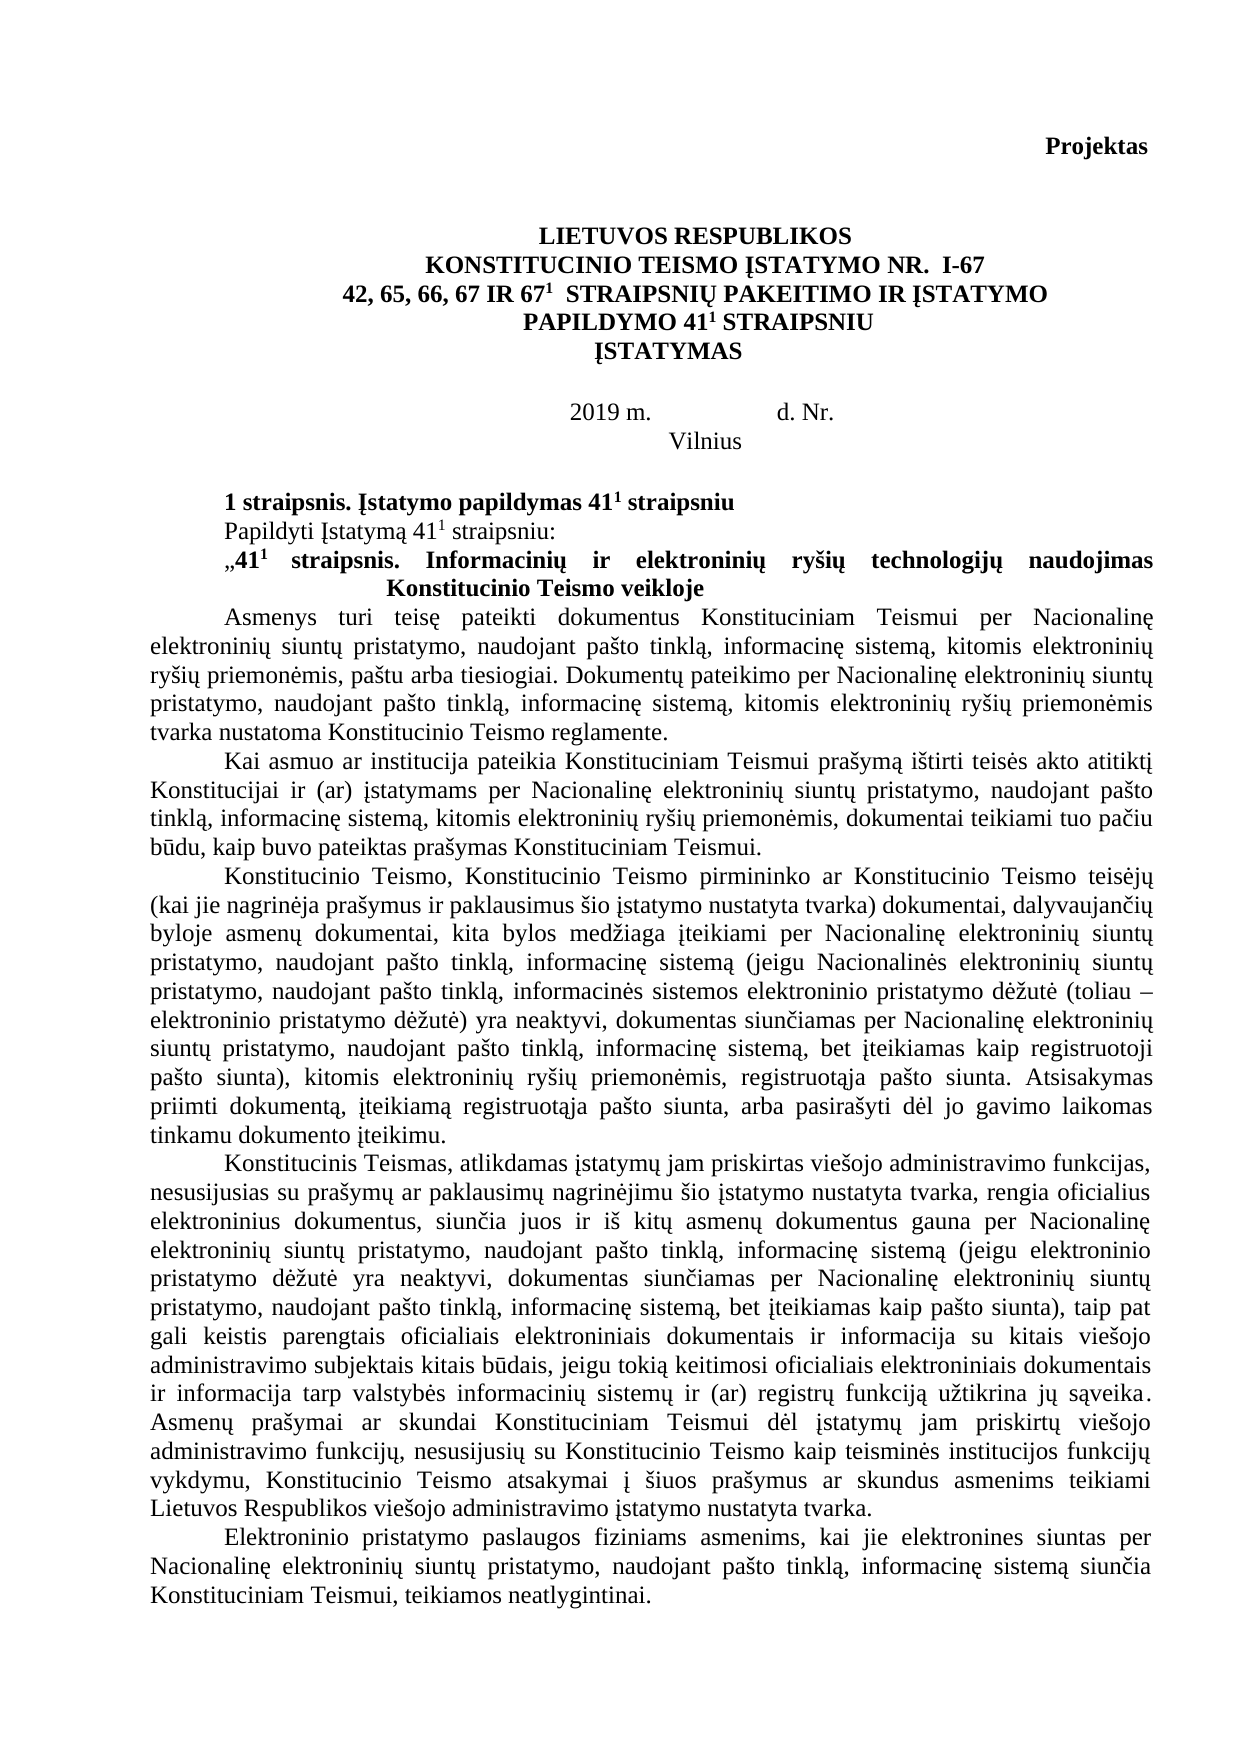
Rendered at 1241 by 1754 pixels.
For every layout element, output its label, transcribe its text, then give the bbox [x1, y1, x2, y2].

text Konstitucinio Teismo, Konstitucinio Teismo pirmininko ar Konstitucinio Teismo teisėjų (kai jie nagrinėja prašymus ir paklausimus šio įstatymo nustatyta tvarka) dokumentai, dalyvaujančių byloje asmenų dokumentai, kita bylos medžiaga įteikiami per Nacionalinę elektroninių siuntų pristatymo, naudojant pašto tinklą, informacinę sistemą (jeigu Nacionalinės elektroninių siuntų pristatymo, naudojant pašto tinklą, informacinės sistemos elektroninio pristatymo dėžutė (toliau – elektroninio pristatymo dėžutė) yra neaktyvi, dokumentas siunčiamas per Nacionalinę elektroninių siuntų pristatymo, naudojant pašto tinklą, informacinę sistemą, bet įteikiamas kaip registruotoji pašto siunta), kitomis elektroninių ryšių priemonėmis, registruotąja pašto siunta. Atsisakymas priimti dokumentą, įteikiamą registruotąja pašto siunta, arba pasirašyti dėl jo gavimo laikomas tinkamu dokumento įteikimu. [150, 861, 1154, 1148]
text Projektas [678, 131, 1154, 160]
text KONSTITUCINIO TEISMO ĮSTATYMO NR. I-67 [150, 250, 1240, 279]
text Vilnius [150, 426, 1240, 455]
text „411 straipsnis. Informacinių ir elektroninių ryšių technologijų naudojimas Konstitucinio Teismo veikloje [224, 545, 1154, 602]
text ĮSTATYMAS [150, 336, 1152, 365]
text 2019 m. d. Nr. [150, 397, 1240, 426]
text 1 straipsnis. Įstatymo papildymas 411 straipsniu [150, 487, 1240, 516]
text PAPILDYMO 411 STRAIPSNIU [150, 307, 1152, 336]
text Elektroninio pristatymo paslaugos fiziniams asmenims, kai jie elektronines siuntas per Nacionalinę elektroninių siuntų pristatymo, naudojant pašto tinklą, informacinę sistemą siunčia Konstituciniam Teismui, teikiamos neatlygintinai. [150, 1522, 1152, 1608]
text 42, 65, 66, 67 IR 671 STRAIPSNIŲ PAKEITIMO IR ĮSTATYMO [150, 279, 1152, 307]
text Konstitucinis Teismas, atlikdamas įstatymų jam priskirtas viešojo administravimo funkcijas, nesusijusias su prašymų ar paklausimų nagrinėjimu šio įstatymo nustatyta tvarka, rengia oficialius elektroninius dokumentus, siunčia juos ir iš kitų asmenų dokumentus gauna per Nacionalinę elektroninių siuntų pristatymo, naudojant pašto tinklą, informacinę sistemą (jeigu elektroninio pristatymo dėžutė yra neaktyvi, dokumentas siunčiamas per Nacionalinę elektroninių siuntų pristatymo, naudojant pašto tinklą, informacinę sistemą, bet įteikiamas kaip pašto siunta), taip pat gali keistis parengtais oficialiais elektroniniais dokumentais ir informacija su kitais viešojo administravimo subjektais kitais būdais, jeigu tokią keitimosi oficialiais elektroniniais dokumentais ir informacija tarp valstybės informacinių sistemų ir (ar) registrų funkciją užtikrina jų sąveika. Asmenų prašymai ar skundai Konstituciniam Teismui dėl įstatymų jam priskirtų viešojo administravimo funkcijų, nesusijusių su Konstitucinio Teismo kaip teisminės institucijos funkcijų vykdymu, Konstitucinio Teismo atsakymai į šiuos prašymus ar skundus asmenims teikiami Lietuvos Respublikos viešojo administravimo įstatymo nustatyta tvarka. [150, 1148, 1152, 1522]
text Asmenys turi teisę pateikti dokumentus Konstituciniam Teismui per Nacionalinę elektroninių siuntų pristatymo, naudojant pašto tinklą, informacinę sistemą, kitomis elektroninių ryšių priemonėmis, paštu arba tiesiogiai. Dokumentų pateikimo per Nacionalinę elektroninių siuntų pristatymo, naudojant pašto tinklą, informacinę sistemą, kitomis elektroninių ryšių priemonėmis tvarka nustatoma Konstitucinio Teismo reglamente. [150, 602, 1154, 746]
text Kai asmuo ar institucija pateikia Konstituciniam Teismui prašymą ištirti teisės akto atitiktį Konstitucijai ir (ar) įstatymams per Nacionalinę elektroninių siuntų pristatymo, naudojant pašto tinklą, informacinę sistemą, kitomis elektroninių ryšių priemonėmis, dokumentai teikiami tuo pačiu būdu, kaip buvo pateiktas prašymas Konstituciniam Teismui. [150, 746, 1154, 861]
text LIETUVOS RESPUBLIKOS [150, 221, 1152, 250]
text Papildyti Įstatymą 411 straipsniu: [150, 516, 1240, 545]
